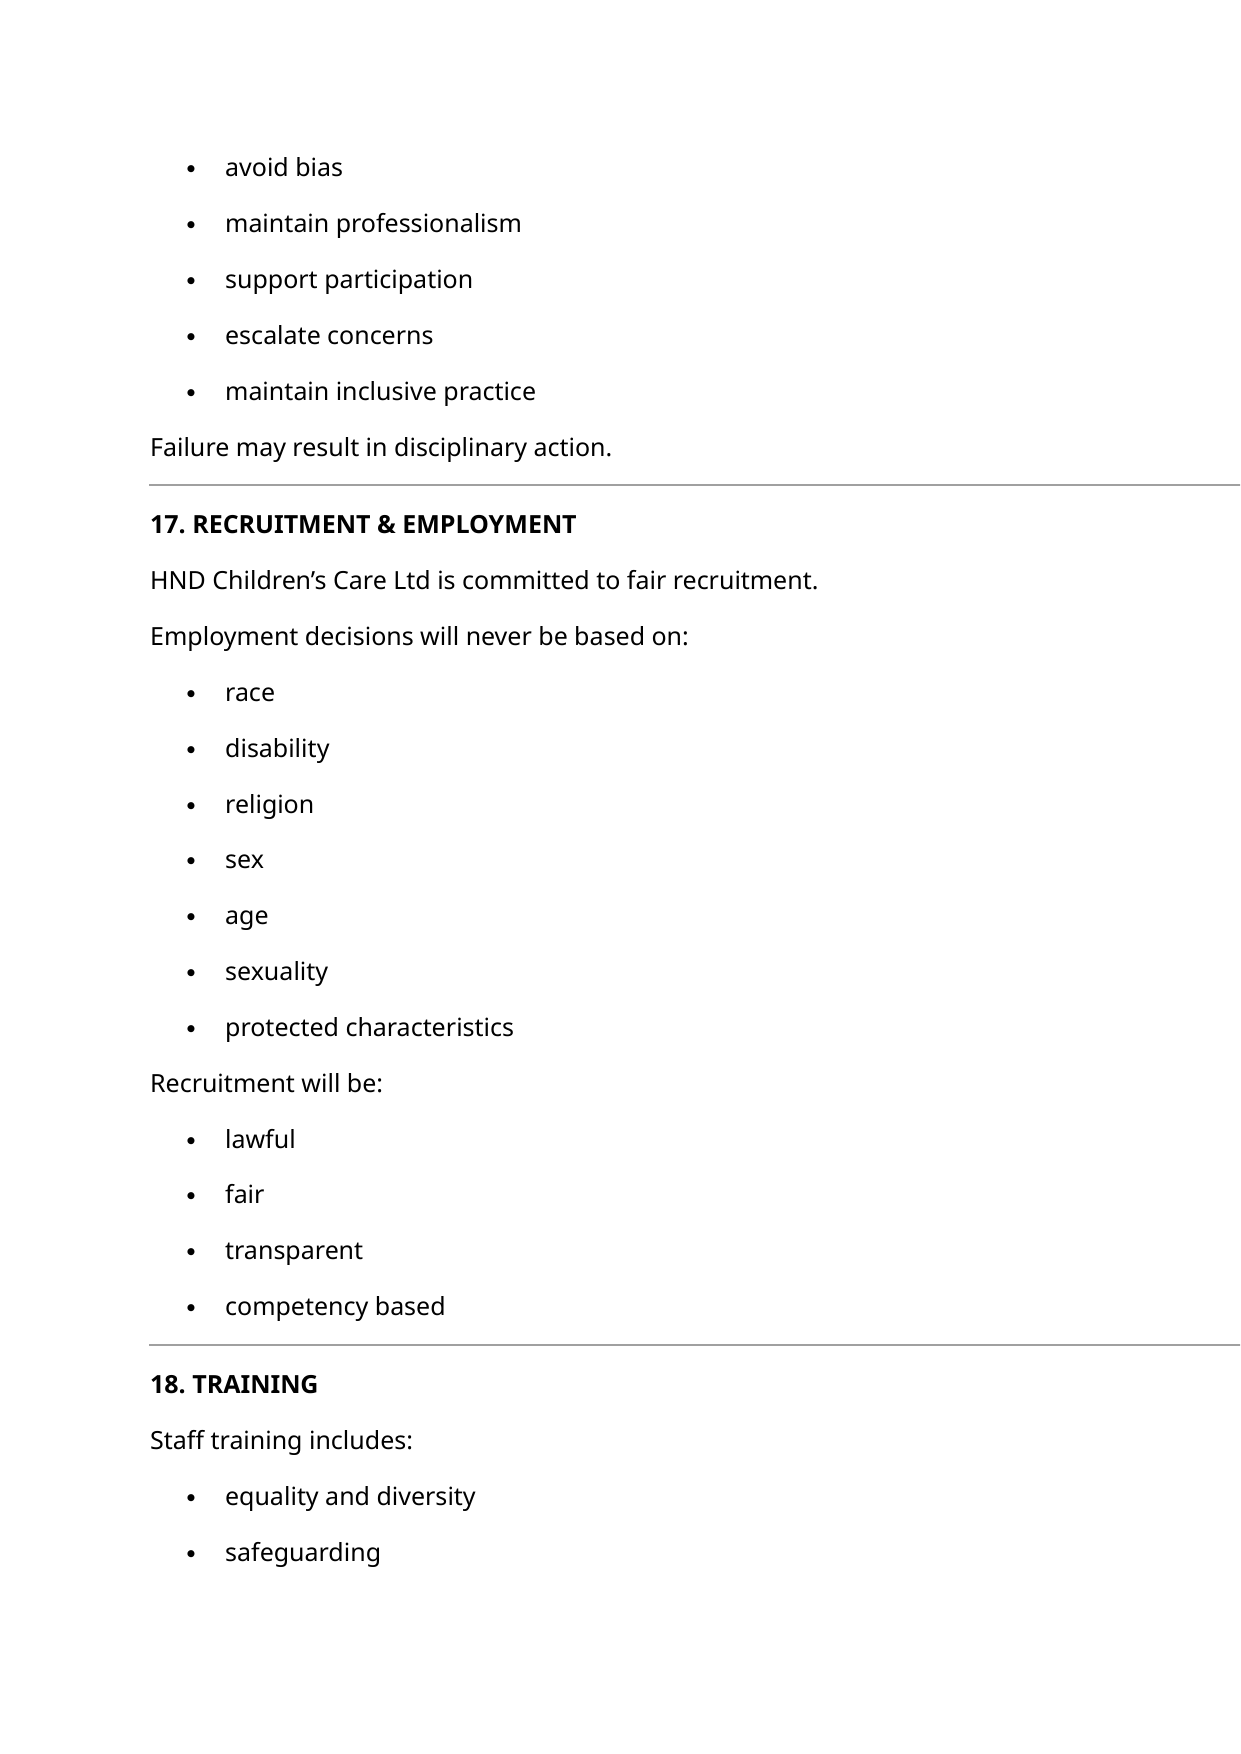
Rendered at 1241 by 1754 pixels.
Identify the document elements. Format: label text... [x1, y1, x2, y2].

list maintain professionalism [187, 206, 1090, 240]
list race [187, 674, 1090, 709]
list sex [187, 842, 1090, 876]
text 17. RECRUITMENT & EMPLOYMENT [150, 507, 1090, 541]
list disability [187, 730, 1090, 764]
list transparent [187, 1233, 1090, 1267]
text Employment decisions will never be based on: [150, 619, 1090, 653]
list equality and diversity [187, 1478, 1090, 1512]
text 18. TRAINING [150, 1367, 1090, 1401]
text Recruitment will be: [150, 1065, 1090, 1099]
list age [187, 898, 1090, 932]
list protected characteristics [187, 1009, 1090, 1044]
list safeguarding [187, 1534, 1090, 1568]
list lawful [187, 1121, 1090, 1155]
list avoid bias [187, 150, 1090, 184]
list support participation [187, 262, 1090, 296]
list maintain inclusive practice [187, 373, 1090, 407]
list escalate concerns [187, 317, 1090, 352]
text HND Children’s Care Ltd is committed to fair recruitment. [150, 563, 1090, 597]
text Staff training includes: [150, 1422, 1090, 1457]
list sexuality [187, 954, 1090, 988]
list religion [187, 786, 1090, 820]
list competency based [187, 1289, 1090, 1323]
text Failure may result in disciplinary action. [150, 429, 1090, 463]
list fair [187, 1177, 1090, 1211]
